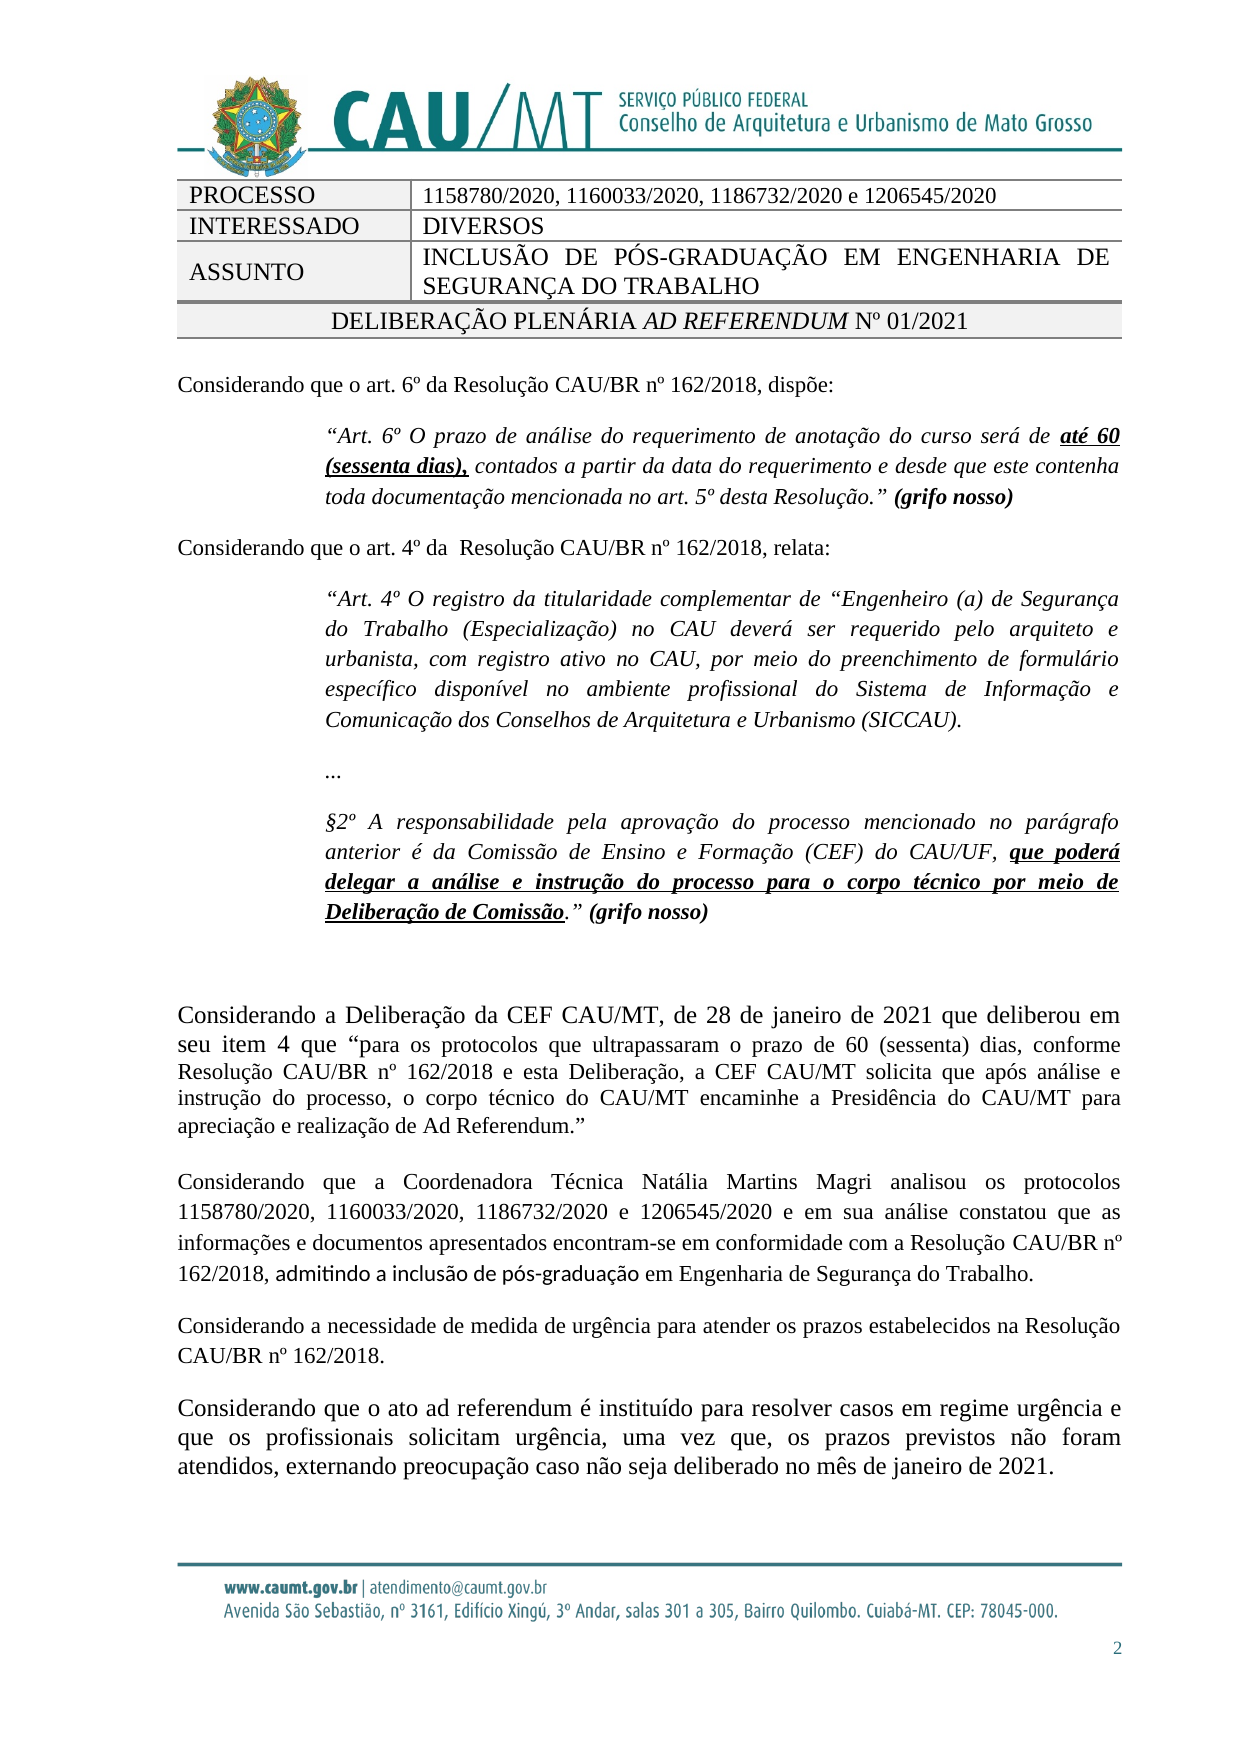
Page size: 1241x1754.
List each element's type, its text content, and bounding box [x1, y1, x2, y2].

text Considerando a Deliberação da CEF CAU/MT, de 28 de janeiro de 2021 que deliberou em seu item 4 que “para os protocolos que ultrapassaram o prazo de 60 (sessenta) dias, conforme Resolução CAU/BR nº 162/2018 e esta Deliberação, a CEF CAU/MT solicita que após análise e instrução do processo, o corpo técnico do CAU/MT encaminhe a Presidência do CAU/MT para apreciação e realização de Ad Referendum.” [177, 1000, 1122, 1139]
text ... [325, 757, 1122, 783]
text Considerando que o art. 6º da Resolução CAU/BR nº 162/2018, dispõe: [177, 371, 1122, 398]
text Considerando que o art. 4º da Resolução CAU/BR nº 162/2018, relata: [177, 534, 1122, 560]
text Considerando que a Coordenadora Técnica Natália Martins Magri analisou os protocolos 1158780/2020, 1160033/2020, 1186732/2020 e 1206545/2020 e em sua análise constatou que as informações e documentos apresentados encontram-se em conformidade com a Resolução CAU/BR nº 162/2018, admitindo a inclusão de pós-graduação em Engenharia de Segurança do Trabalho. [177, 1168, 1122, 1287]
text Considerando que o ato ad referendum é instituído para resolver casos em regime urgência e que os profissionais solicitam urgência, uma vez que, os prazos previstos não foram atendidos, externando preocupação caso não seja deliberado no mês de janeiro de 2021. [177, 1393, 1122, 1479]
text Considerando a necessidade de medida de urgência para atender os prazos estabelecidos na Resolução CAU/BR nº 162/2018. [177, 1312, 1122, 1369]
text §2º A responsabilidade pela aprovação do processo mencionado no parágrafo anterior é da Comissão de Ensino e Formação (CEF) do CAU/UF, que poderá delegar a análise e instrução do processo para o corpo técnico por meio de Deliberação de Comissão.” (grifo nosso) [325, 808, 1122, 925]
text “Art. 6º O prazo de análise do requerimento de anotação do curso será de até 60 (sessenta dias), contados a partir da data do requerimento e desde que este contenha toda documentação mencionada no art. 5º desta Resolução.” (grifo nosso) [325, 422, 1122, 509]
text “Art. 4º O registro da titularidade complementar de “Engenheiro (a) de Segurança do Trabalho (Especialização) no CAU deverá ser requerido pelo arquiteto e urbanista, com registro ativo no CAU, por meio do preenchimento de formulário específico disponível no ambiente profissional do Sistema de Informação e Comunicação dos Conselhos de Arquitetura e Urbanismo (SICCAU). [325, 585, 1122, 732]
